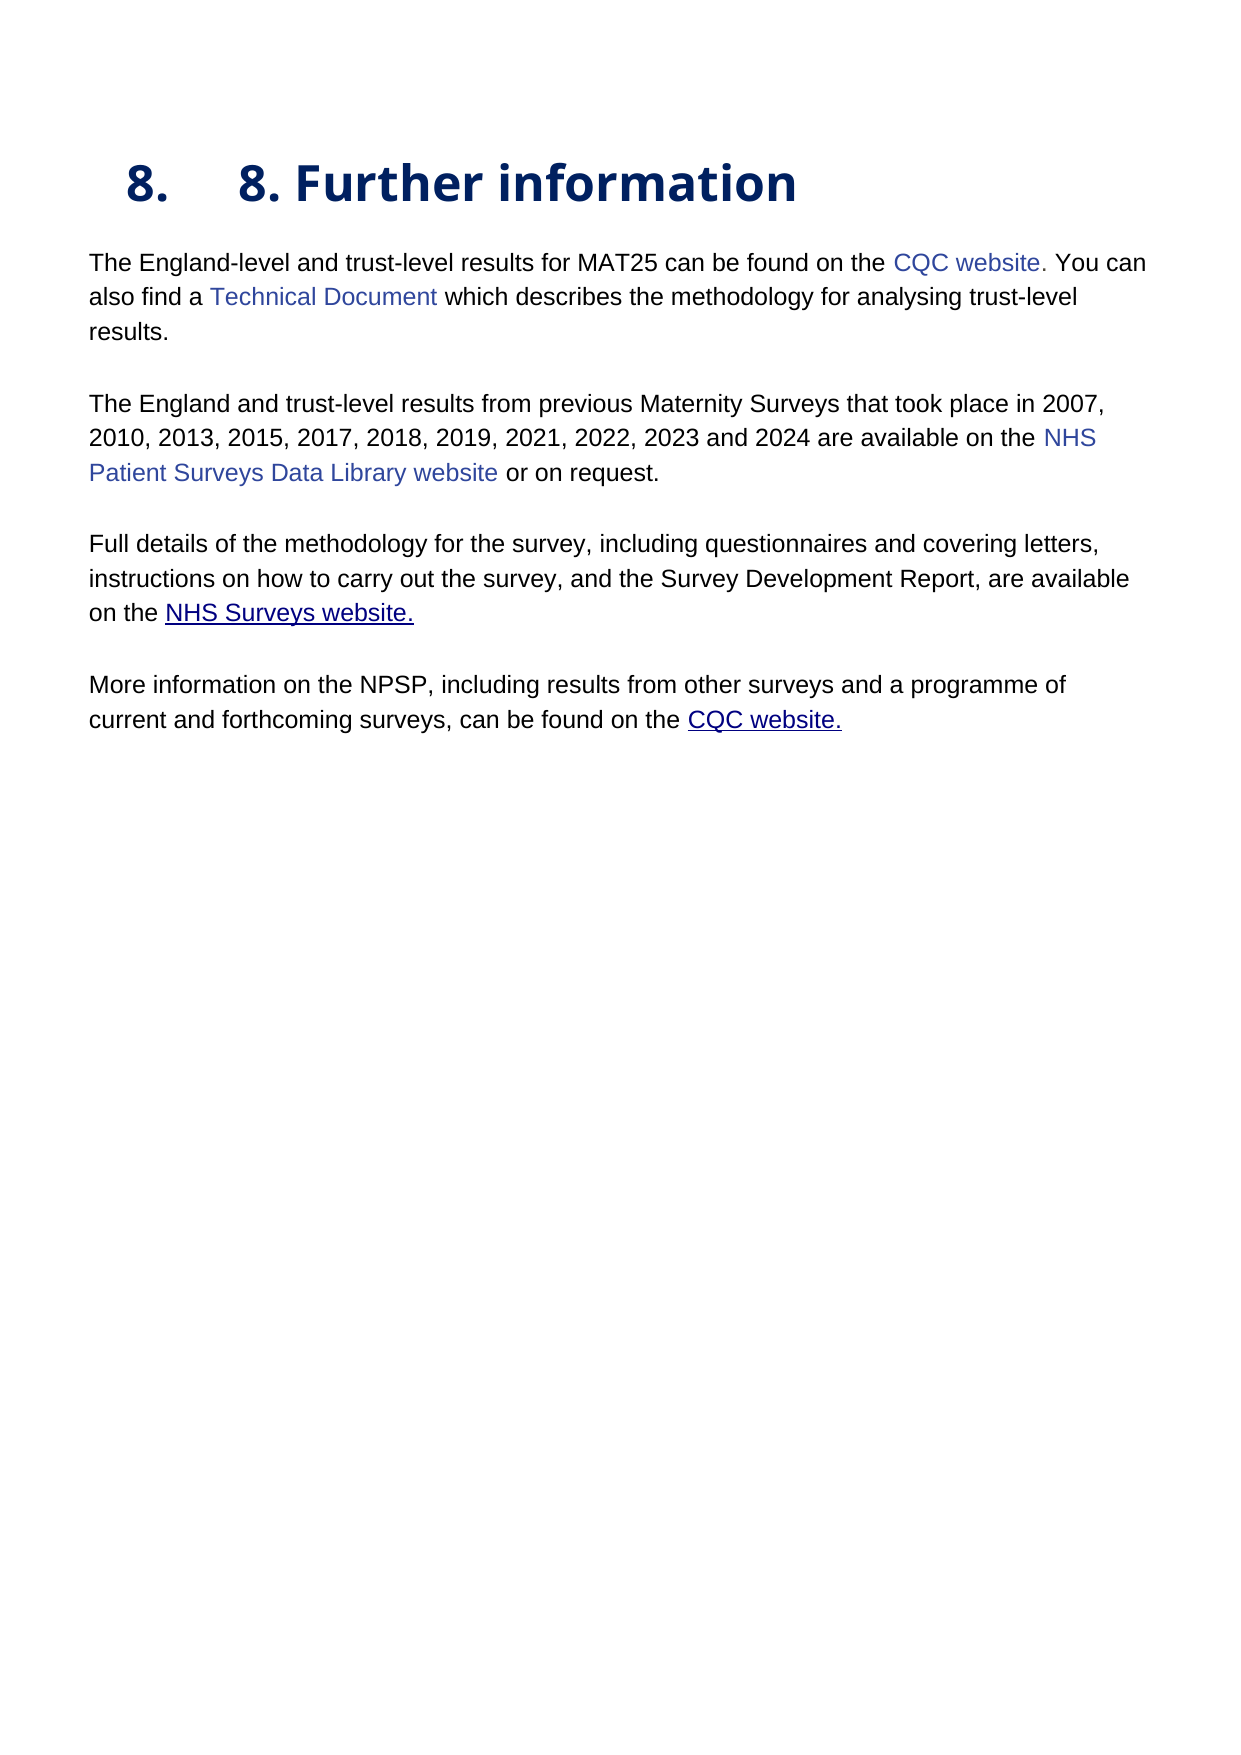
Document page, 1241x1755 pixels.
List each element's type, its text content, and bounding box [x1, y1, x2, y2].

text More information on the NPSP, including results from other surveys and a programme of current and forthcoming surveys, can be found on the CQC website. [89, 670, 1152, 734]
text The England-level and trust-level results for MAT25 can be found on the CQC website. You can also find a Technical Document which describes the methodology for analysing trust-level results. [89, 248, 1152, 345]
subtitle 8. Further information [126, 148, 1152, 216]
text The England and trust-level results from previous Maternity Surveys that took place in 2007, 2010, 2013, 2015, 2017, 2018, 2019, 2021, 2022, 2023 and 2024 are available on the NHS Patient Surveys Data Library website or on request. [89, 388, 1152, 486]
text Full details of the methodology for the survey, including questionnaires and covering letters, instructions on how to carry out the survey, and the Survey Development Report, are available on the NHS Surveys website. [89, 529, 1152, 627]
